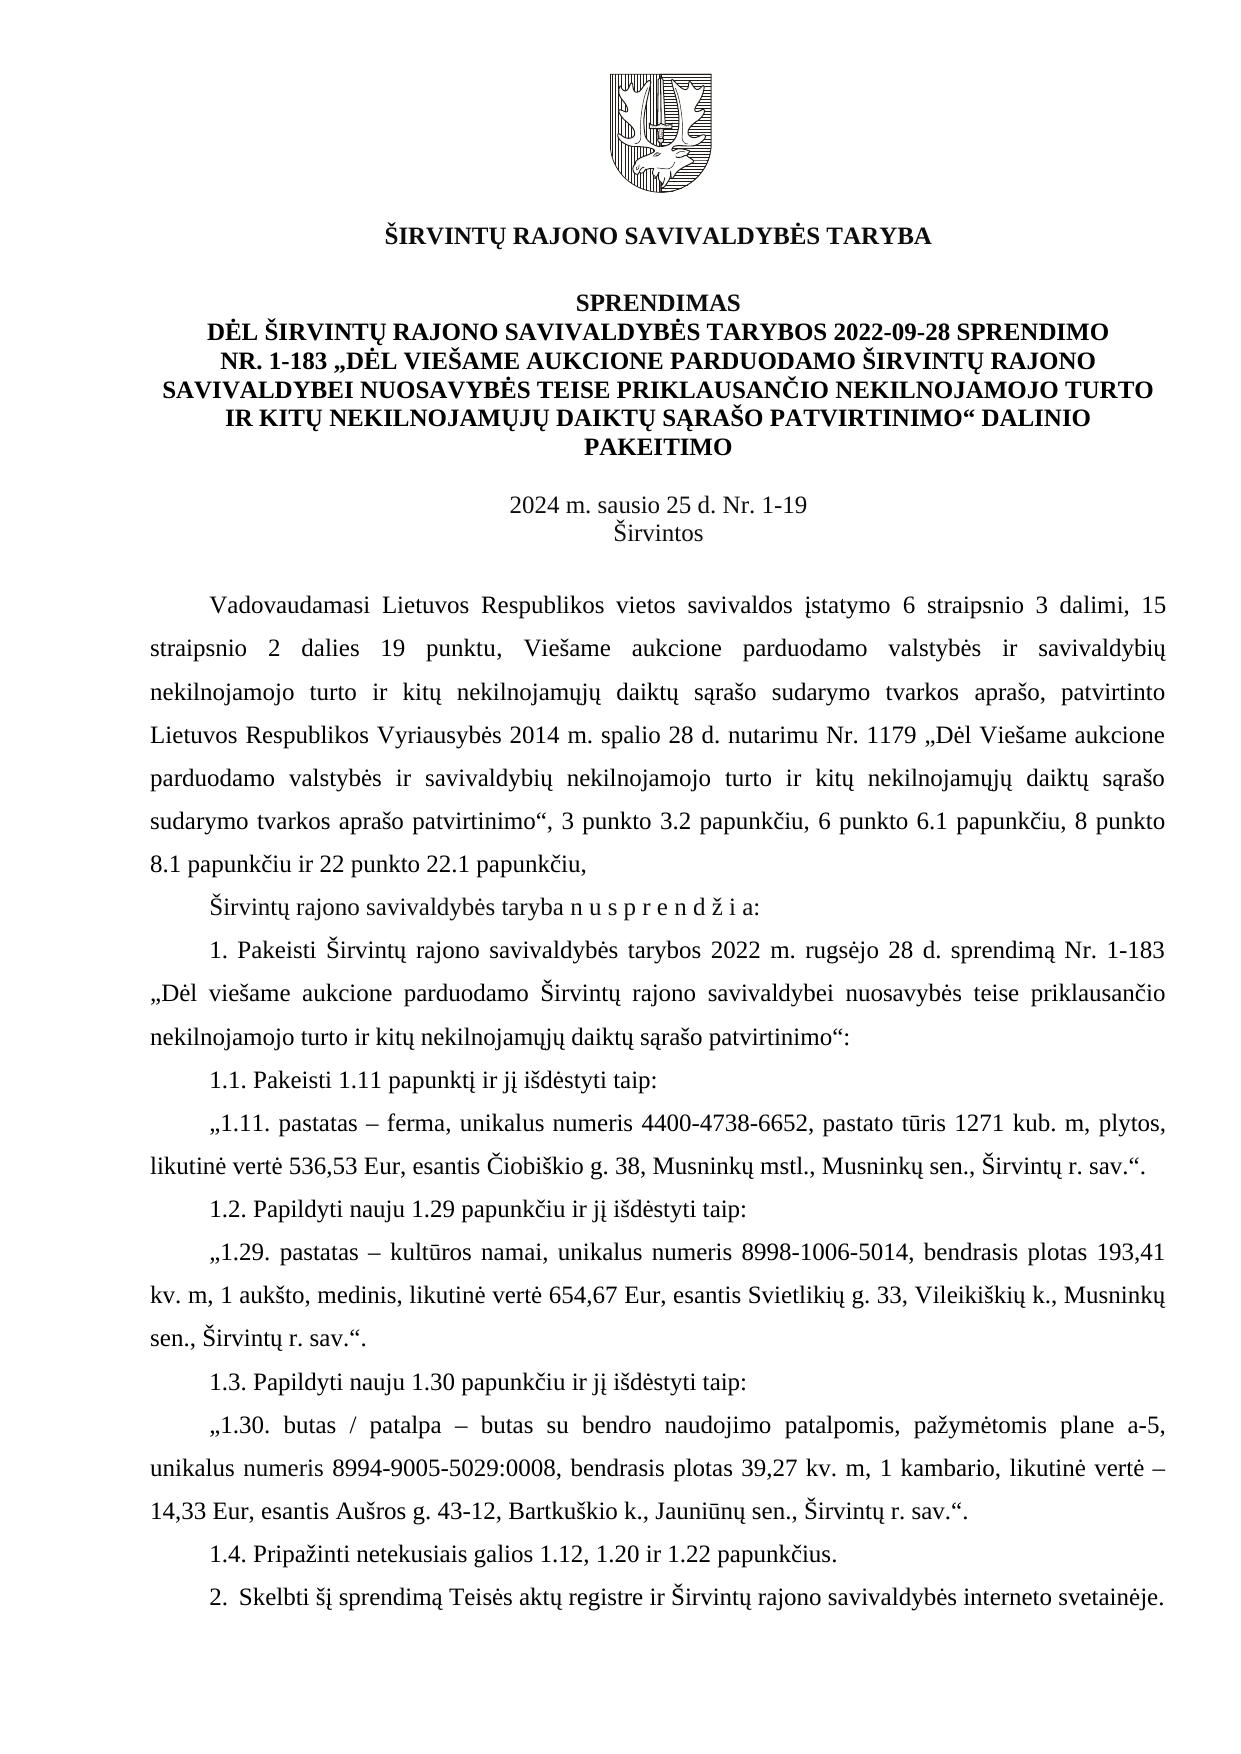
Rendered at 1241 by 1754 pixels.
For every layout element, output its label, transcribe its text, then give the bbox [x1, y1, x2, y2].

text 1. Pakeisti Širvintų rajono savivaldybės tarybos 2022 m. rugsėjo 28 d. sprendimą Nr. 1-183 „Dėl viešame aukcione parduodamo Širvintų rajono savivaldybei nuosavybės teise priklausančio nekilnojamojo turto ir kitų nekilnojamųjų daiktų sąrašo patvirtinimo“: [150, 935, 1167, 1050]
text 1.1. Pakeisti 1.11 papunktį ir jį išdėstyti taip: [209, 1065, 1167, 1093]
text 1.4. Pripažinti netekusiais galios 1.12, 1.20 ir 1.22 papunkčius. [209, 1539, 1167, 1568]
text „1.29. pastatas – kultūros namai, unikalus numeris 8998-1006-5014, bendrasis plotas 193,41 kv. m, 1 aukšto, medinis, likutinė vertė 654,67 Eur, esantis Svietlikių g. 33, Vileikiškių k., Musninkų sen., Širvintų r. sav.“. [150, 1237, 1167, 1352]
text „1.11. pastatas – ferma, unikalus numeris 4400-4738-6652, pastato tūris 1271 kub. m, plytos, likutinė vertė 536,53 Eur, esantis Čiobiškio g. 38, Musninkų mstl., Musninkų sen., Širvintų r. sav.“. [150, 1108, 1167, 1180]
text 1.3. Papildyti nauju 1.30 papunkčiu ir jį išdėstyti taip: [150, 1367, 1167, 1395]
text 2024 m. sausio 25 d. Nr. 1-19 [150, 490, 1167, 518]
text Vadovaudamasi Lietuvos Respublikos vietos savivaldos įstatymo 6 straipsnio 3 dalimi, 15 straipsnio 2 dalies 19 punktu, Viešame aukcione parduodamo valstybės ir savivaldybių nekilnojamojo turto ir kitų nekilnojamųjų daiktų sąrašo sudarymo tvarkos aprašo, patvirtinto Lietuvos Respublikos Vyriausybės 2014 m. spalio 28 d. nutarimu Nr. 1179 „Dėl Viešame aukcione parduodamo valstybės ir savivaldybių nekilnojamojo turto ir kitų nekilnojamųjų daiktų sąrašo sudarymo tvarkos aprašo patvirtinimo“, 3 punkto 3.2 papunkčiu, 6 punkto 6.1 papunkčiu, 8 punkto 8.1 papunkčiu ir 22 punkto 22.1 papunkčiu, [150, 590, 1167, 878]
text SPRENDIMAS [150, 288, 1167, 317]
text 1.2. Papildyti nauju 1.29 papunkčiu ir jį išdėstyti taip: [209, 1194, 1167, 1223]
text „1.30. butas / patalpa – butas su bendro naudojimo patalpomis, pažymėtomis plane a-5, unikalus numeris 8994-9005-5029:0008, bendrasis plotas 39,27 kv. m, 1 kambario, likutinė vertė – 14,33 Eur, esantis Aušros g. 43-12, Bartkuškio k., Jauniūnų sen., Širvintų r. sav.“. [150, 1410, 1167, 1525]
text Širvintos [150, 518, 1167, 547]
text 2. Skelbti šį sprendimą Teisės aktų registre ir Širvintų rajono savivaldybės interneto svetainėje. [150, 1582, 1167, 1611]
text ŠIRVINTŲ RAJONO SAVIVALDYBĖS TARYBA [150, 221, 1167, 250]
text Širvintų rajono savivaldybės taryba n u s p r e n d ž i a: [150, 892, 1167, 921]
text DĖL ŠIRVINTŲ RAJONO SAVIVALDYBĖS TARYBOS 2022-09-28 SPRENDIMO nR. 1-183 „dĖL VIEŠAME AUKCIONE PARDUODAMO ŠIRVINTŲ RAJONO SAVIVALDYBEI NUOSAVYBĖS TEISE PRIKLAUSANČIO NEKILNOJAMOJO TURTO IR KITŲ NEKILNOJAMŲJŲ DAIKTŲ SĄRAŠO PATVIRTINIMO“ DALINIO PAKEITIMO [150, 317, 1167, 461]
